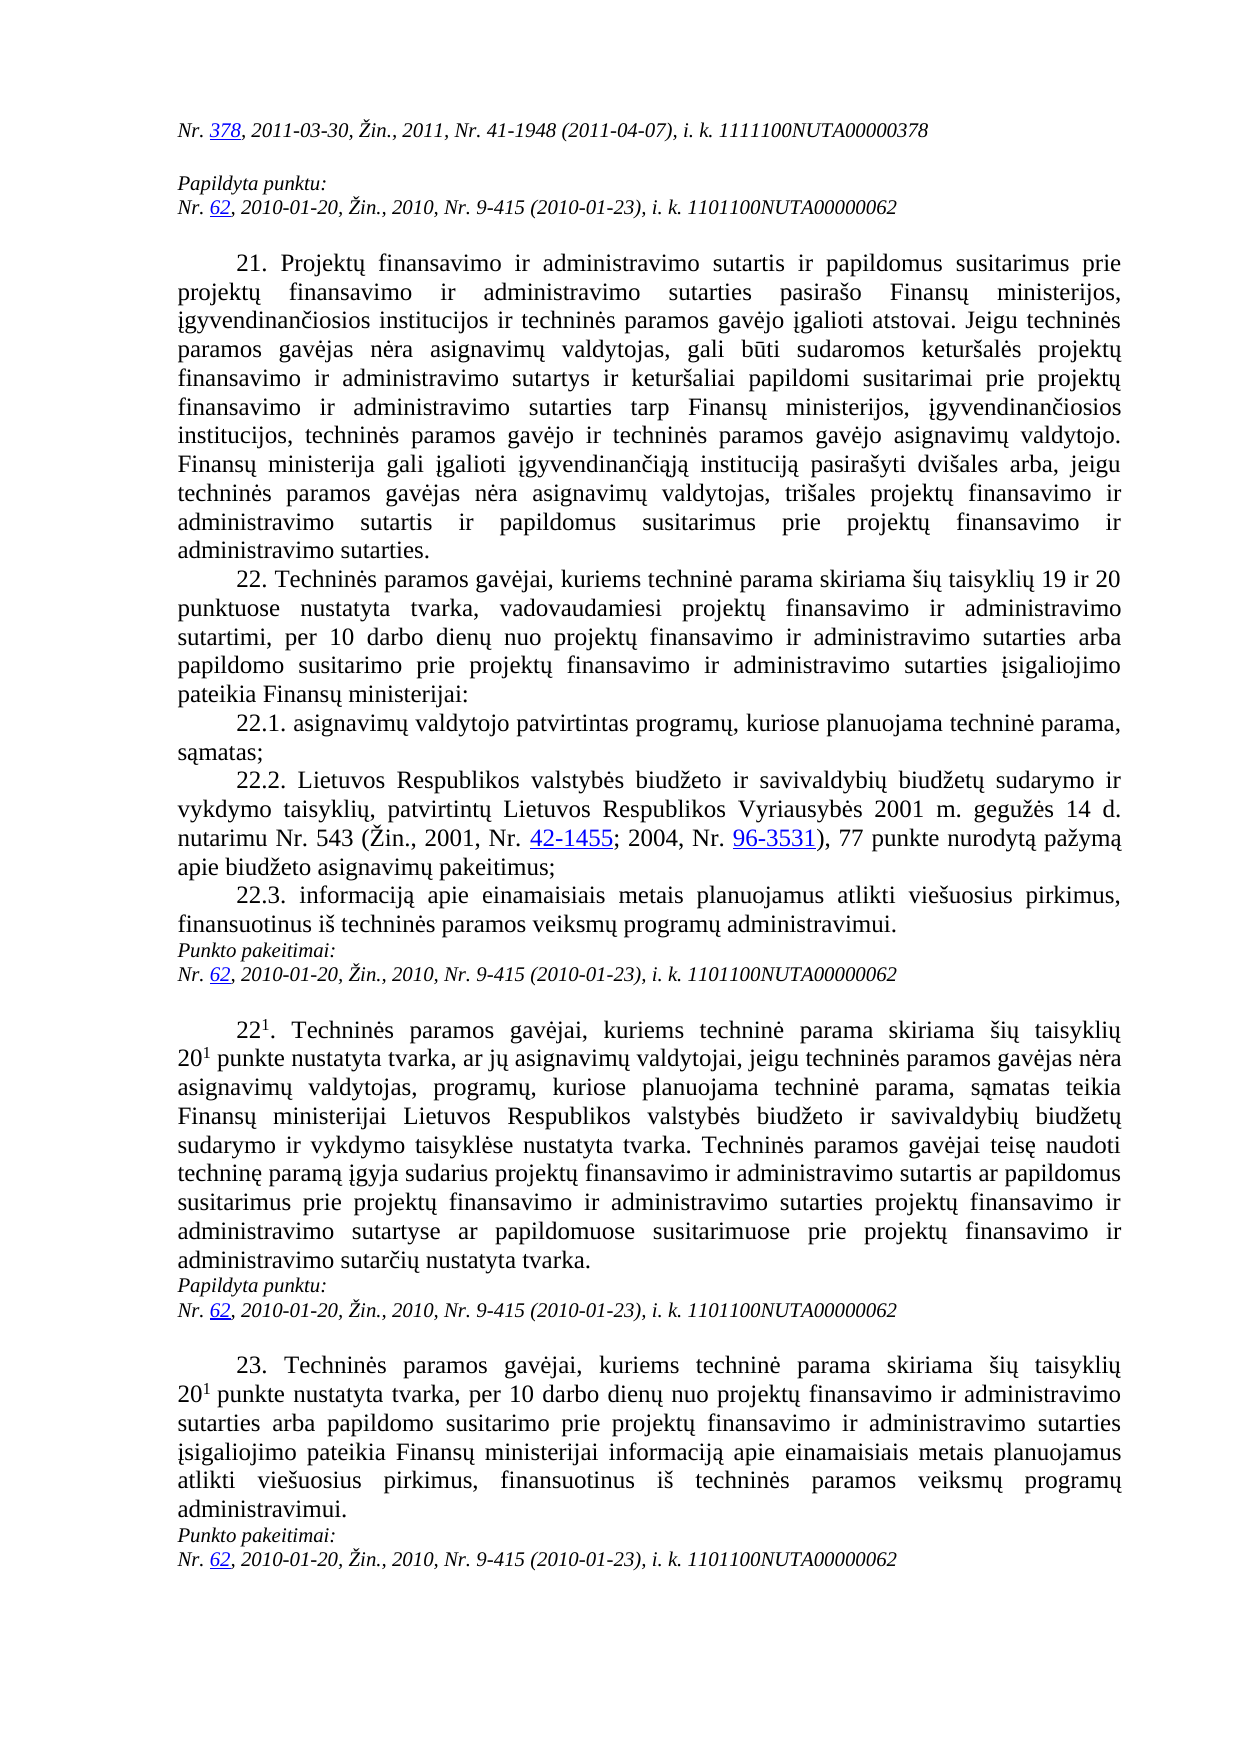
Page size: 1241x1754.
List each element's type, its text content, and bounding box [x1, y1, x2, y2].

text 23. Techninės paramos gavėjai, kuriems techninė parama skiriama šių taisyklių 201 punkte nustatyta tvarka, per 10 darbo dienų nuo projektų finansavimo ir administravimo sutarties arba papildomo susitarimo prie projektų finansavimo ir administravimo sutarties įsigaliojimo pateikia Finansų ministerijai informaciją apie einamaisiais metais planuojamus atlikti viešuosius pirkimus, finansuotinus iš techninės paramos veiksmų programų administravimui. [177, 1350, 1122, 1523]
text Punkto pakeitimai: [177, 938, 1122, 962]
text 22.3. informaciją apie einamaisiais metais planuojamus atlikti viešuosius pirkimus, finansuotinus iš techninės paramos veiksmų programų administravimui. [177, 880, 1122, 938]
text Nr. 62, 2010-01-20, Žin., 2010, Nr. 9-415 (2010-01-23), i. k. 1101100NUTA00000062 [177, 962, 1122, 986]
text 21. Projektų finansavimo ir administravimo sutartis ir papildomus susitarimus prie projektų finansavimo ir administravimo sutarties pasirašo Finansų ministerijos, įgyvendinančiosios institucijos ir techninės paramos gavėjo įgalioti atstovai. Jeigu techninės paramos gavėjas nėra asignavimų valdytojas, gali būti sudaromos keturšalės projektų finansavimo ir administravimo sutartys ir keturšaliai papildomi susitarimai prie projektų finansavimo ir administravimo sutarties tarp Finansų ministerijos, įgyvendinančiosios institucijos, techninės paramos gavėjo ir techninės paramos gavėjo asignavimų valdytojo. Finansų ministerija gali įgalioti įgyvendinančiąją instituciją pasirašyti dvišales arba, jeigu techninės paramos gavėjas nėra asignavimų valdytojas, trišales projektų finansavimo ir administravimo sutartis ir papildomus susitarimus prie projektų finansavimo ir administravimo sutarties. [177, 248, 1122, 564]
text Nr. 62, 2010-01-20, Žin., 2010, Nr. 9-415 (2010-01-23), i. k. 1101100NUTA00000062 [177, 1547, 1122, 1571]
text 22.1. asignavimų valdytojo patvirtintas programų, kuriose planuojama techninė parama, sąmatas; [177, 708, 1122, 765]
text Punkto pakeitimai: [177, 1523, 1122, 1547]
text Papildyta punktu: [177, 171, 1122, 195]
text Nr. 62, 2010-01-20, Žin., 2010, Nr. 9-415 (2010-01-23), i. k. 1101100NUTA00000062 [177, 195, 1122, 219]
text Nr. 378, 2011-03-30, Žin., 2011, Nr. 41-1948 (2011-04-07), i. k. 1111100NUTA00000378 [177, 118, 1122, 142]
text Papildyta punktu: [177, 1273, 1122, 1297]
text 22. Techninės paramos gavėjai, kuriems techninė parama skiriama šių taisyklių 19 ir 20 punktuose nustatyta tvarka, vadovaudamiesi projektų finansavimo ir administravimo sutartimi, per 10 darbo dienų nuo projektų finansavimo ir administravimo sutarties arba papildomo susitarimo prie projektų finansavimo ir administravimo sutarties įsigaliojimo pateikia Finansų ministerijai: [177, 564, 1122, 708]
text 22.2. Lietuvos Respublikos valstybės biudžeto ir savivaldybių biudžetų sudarymo ir vykdymo taisyklių, patvirtintų Lietuvos Respublikos Vyriausybės 2001 m. gegužės 14 d. nutarimu Nr. 543 (Žin., 2001, Nr. 42-1455; 2004, Nr. 96-3531), 77 punkte nurodytą pažymą apie biudžeto asignavimų pakeitimus; [177, 765, 1122, 880]
text 221. Techninės paramos gavėjai, kuriems techninė parama skiriama šių taisyklių 201 punkte nustatyta tvarka, ar jų asignavimų valdytojai, jeigu techninės paramos gavėjas nėra asignavimų valdytojas, programų, kuriose planuojama techninė parama, sąmatas teikia Finansų ministerijai Lietuvos Respublikos valstybės biudžeto ir savivaldybių biudžetų sudarymo ir vykdymo taisyklėse nustatyta tvarka. Techninės paramos gavėjai teisę naudoti techninę paramą įgyja sudarius projektų finansavimo ir administravimo sutartis ar papildomus susitarimus prie projektų finansavimo ir administravimo sutarties projektų finansavimo ir administravimo sutartyse ar papildomuose susitarimuose prie projektų finansavimo ir administravimo sutarčių nustatyta tvarka. [177, 1015, 1122, 1273]
text Nr. 62, 2010-01-20, Žin., 2010, Nr. 9-415 (2010-01-23), i. k. 1101100NUTA00000062 [177, 1297, 1122, 1322]
